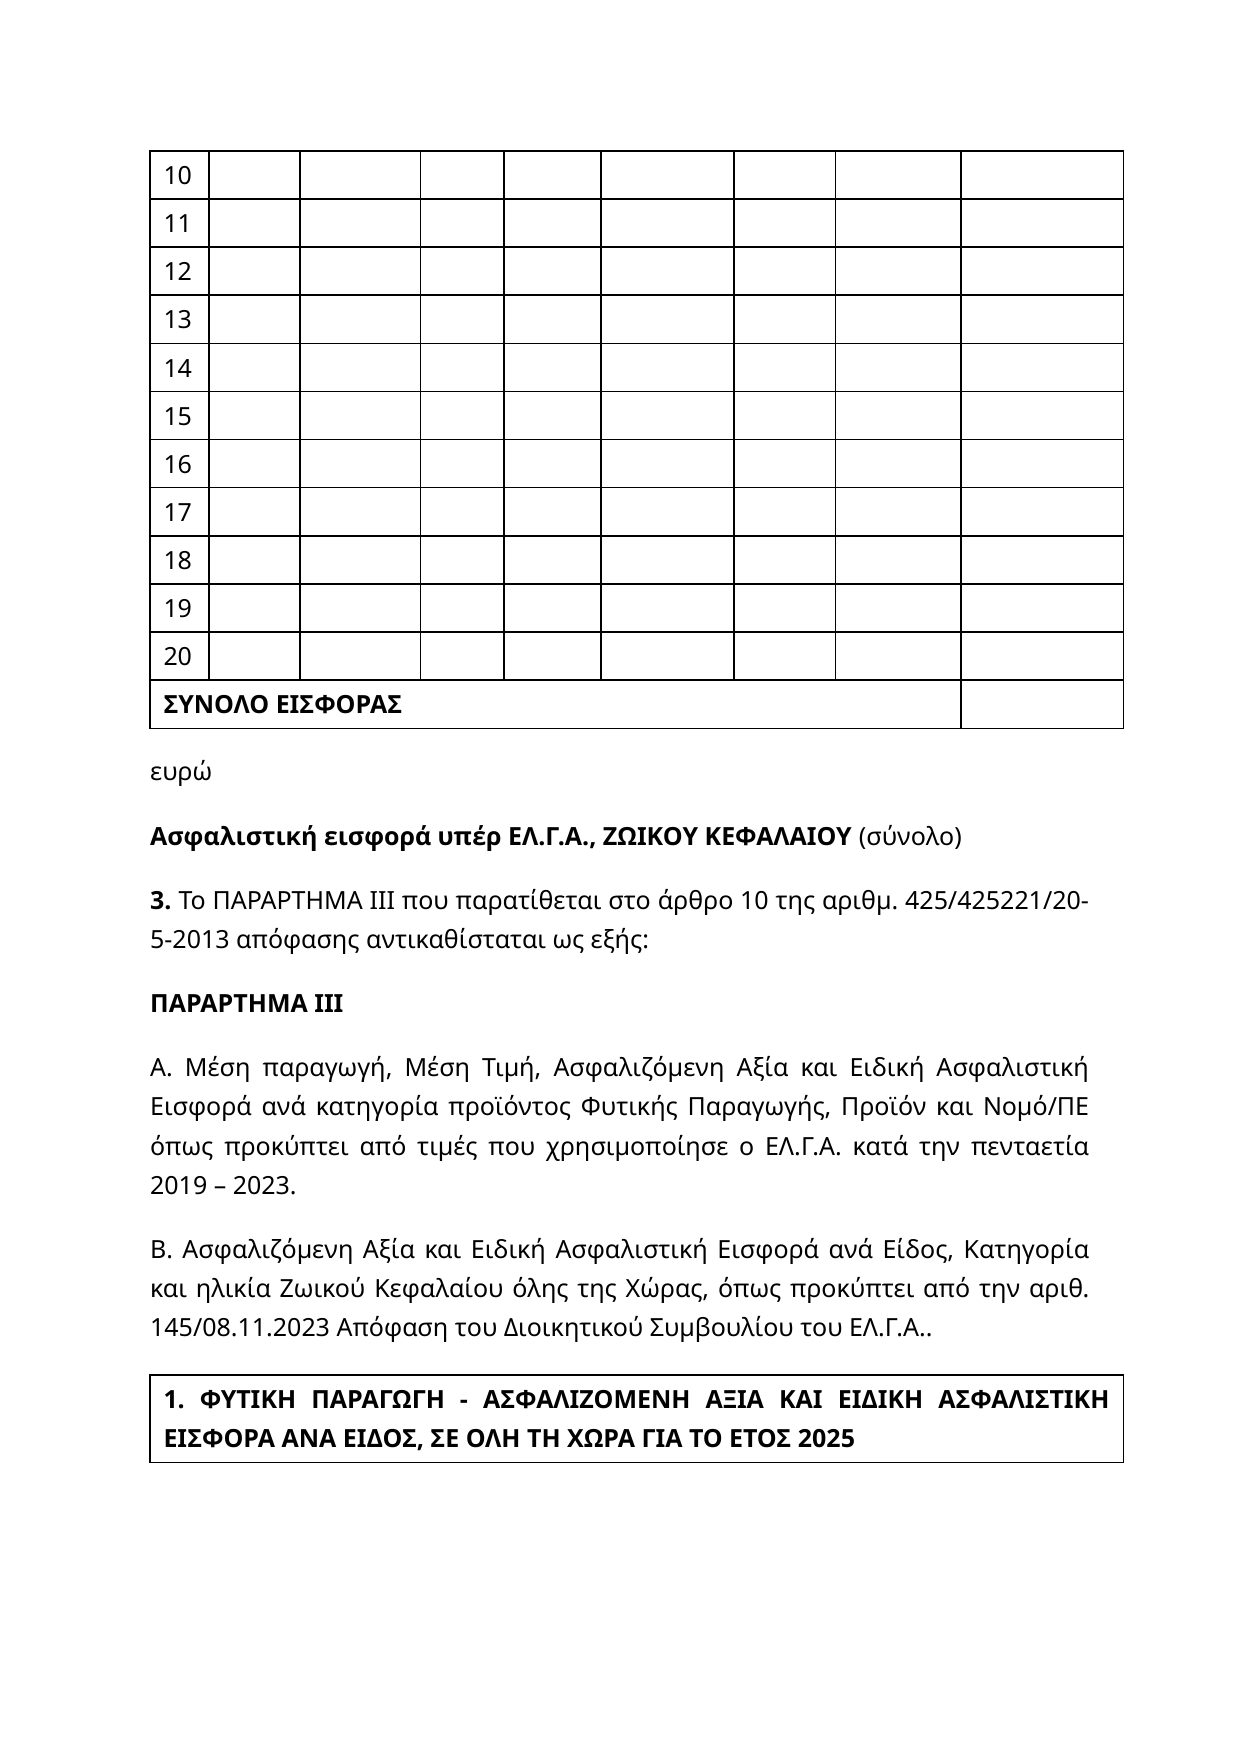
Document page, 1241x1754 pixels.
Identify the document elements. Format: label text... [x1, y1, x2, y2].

table_cell [210, 392, 299, 439]
table_cell [836, 633, 960, 679]
text Ασφαλιστική εισφορά υπέρ ΕΛ.Γ.Α., ΖΩΙΚΟΥ ΚΕΦΑΛΑΙΟΥ (σύνολο) [150, 818, 1090, 852]
table_cell [962, 585, 1123, 631]
table_cell [836, 440, 960, 487]
table_cell [602, 585, 733, 631]
table_cell [301, 440, 420, 487]
table_cell [301, 152, 420, 198]
table_cell [505, 200, 600, 246]
table_cell [301, 392, 420, 439]
table_cell [962, 537, 1123, 583]
table_cell [602, 152, 733, 198]
text B. Ασφαλιζόμενη Αξία και Ειδική Ασφαλιστική Εισφορά ανά Είδος, Κατηγορία και ηλικία Ζωικού Κεφαλαίου όλης της Χώρας, όπως προκύπτει από την αριθ. 145/08.11.2023 Απόφαση του Διοικητικού Συμβουλίου του ΕΛ.Γ.Α.. [150, 1232, 1090, 1344]
table_cell [735, 537, 835, 583]
table_cell [421, 200, 503, 246]
table_cell [210, 440, 299, 487]
table_cell [836, 200, 960, 246]
table_cell [962, 681, 1123, 727]
table_cell [735, 585, 835, 631]
table_cell 17 [151, 488, 208, 535]
table_cell [602, 248, 733, 294]
table_cell 14 [151, 344, 208, 391]
table_cell [301, 200, 420, 246]
table_cell [735, 200, 835, 246]
table_cell [421, 585, 503, 631]
table_cell [421, 488, 503, 535]
table_cell 12 [151, 248, 208, 294]
table_cell 18 [151, 537, 208, 583]
table_cell [301, 248, 420, 294]
table_cell [301, 633, 420, 679]
table_cell [301, 344, 420, 391]
table_cell [421, 152, 503, 198]
table_cell [735, 488, 835, 535]
table_cell [505, 152, 600, 198]
table_cell [505, 633, 600, 679]
table_cell [836, 488, 960, 535]
table_cell [210, 537, 299, 583]
table_cell [836, 537, 960, 583]
table_cell 13 [151, 296, 208, 342]
text ευρώ [150, 754, 1090, 788]
table_cell [735, 392, 835, 439]
text 3. Το ΠΑΡΑΡΤΗΜΑ ΙII που παρατίθεται στο άρθρο 10 της αριθµ. 425/425221/20-5-2013 απόφασης αντικαθίσταται ως εξής: [150, 882, 1090, 956]
table_cell [836, 392, 960, 439]
table_cell [210, 200, 299, 246]
table_cell [505, 537, 600, 583]
table_cell 19 [151, 585, 208, 631]
table_cell [421, 344, 503, 391]
table_cell [602, 633, 733, 679]
table_cell [301, 296, 420, 342]
table_cell [210, 344, 299, 391]
table_cell [210, 585, 299, 631]
table_cell 20 [151, 633, 208, 679]
table_cell [962, 392, 1123, 439]
table_cell 11 [151, 200, 208, 246]
table_cell [602, 440, 733, 487]
table_cell [602, 296, 733, 342]
text ΠΑΡΑΡΤΗΜΑ ΙΙΙ [150, 986, 1090, 1020]
table_cell [210, 633, 299, 679]
table_cell [301, 537, 420, 583]
table_cell [602, 344, 733, 391]
table_cell [421, 537, 503, 583]
table_cell [836, 152, 960, 198]
table_cell [421, 296, 503, 342]
table_cell [421, 392, 503, 439]
table_cell [962, 344, 1123, 391]
table_cell [301, 585, 420, 631]
table_cell 16 [151, 440, 208, 487]
table_cell [505, 585, 600, 631]
table_cell [210, 248, 299, 294]
table_cell [210, 296, 299, 342]
table_cell [505, 392, 600, 439]
table_cell [602, 200, 733, 246]
table_cell [735, 344, 835, 391]
table_cell [962, 248, 1123, 294]
table_cell [421, 248, 503, 294]
text A. Μέση παραγωγή, Μέση Τιμή, Ασφαλιζόμενη Αξία και Ειδική Ασφαλιστική Εισφορά ανά κατηγορία προϊόντος Φυτικής Παραγωγής, Προϊόν και Νομό/ΠΕ όπως προκύπτει από τιμές που χρησιμοποίησε ο ΕΛ.Γ.Α. κατά την πενταετία 2019 – 2023. [150, 1050, 1090, 1201]
table_cell [962, 440, 1123, 487]
table_cell [735, 296, 835, 342]
table_cell [505, 440, 600, 487]
table_cell [962, 296, 1123, 342]
table_cell [735, 633, 835, 679]
table_cell 10 [151, 152, 208, 198]
table_header 1. ΦΥΤΙΚΗ ΠΑΡΑΓΩΓΗ - ΑΣΦΑΛΙΖΟΜΕΝΗ ΑΞΙΑ ΚΑΙ ΕΙΔΙΚΗ ΑΣΦΑΛΙΣΤΙΚΗ ΕΙΣΦΟΡΑ ΑΝΑ ΕΙΔΟΣ, ΣΕ ΟΛΗ ΤΗ ΧΩΡΑ ΓΙΑ ΤΟ ΕΤΟΣ 2025 [151, 1376, 1123, 1461]
table_cell [505, 488, 600, 535]
table_cell [962, 488, 1123, 535]
table_cell [962, 152, 1123, 198]
table_cell [735, 152, 835, 198]
table_cell [836, 248, 960, 294]
table_cell [505, 296, 600, 342]
table_cell 15 [151, 392, 208, 439]
table_cell [602, 392, 733, 439]
table_cell [962, 200, 1123, 246]
table_cell [836, 585, 960, 631]
table_cell [505, 248, 600, 294]
table_cell [505, 344, 600, 391]
table_cell [602, 488, 733, 535]
table_cell [602, 537, 733, 583]
table_cell [735, 440, 835, 487]
table_cell [210, 488, 299, 535]
table_cell [836, 296, 960, 342]
table_cell [836, 344, 960, 391]
table_cell [962, 633, 1123, 679]
table_cell [210, 152, 299, 198]
table_cell [301, 488, 420, 535]
table_cell [421, 633, 503, 679]
table_cell ΣΥΝΟΛΟ ΕΙΣΦΟΡΑΣ [151, 681, 960, 727]
table_cell [421, 440, 503, 487]
table_cell [735, 248, 835, 294]
